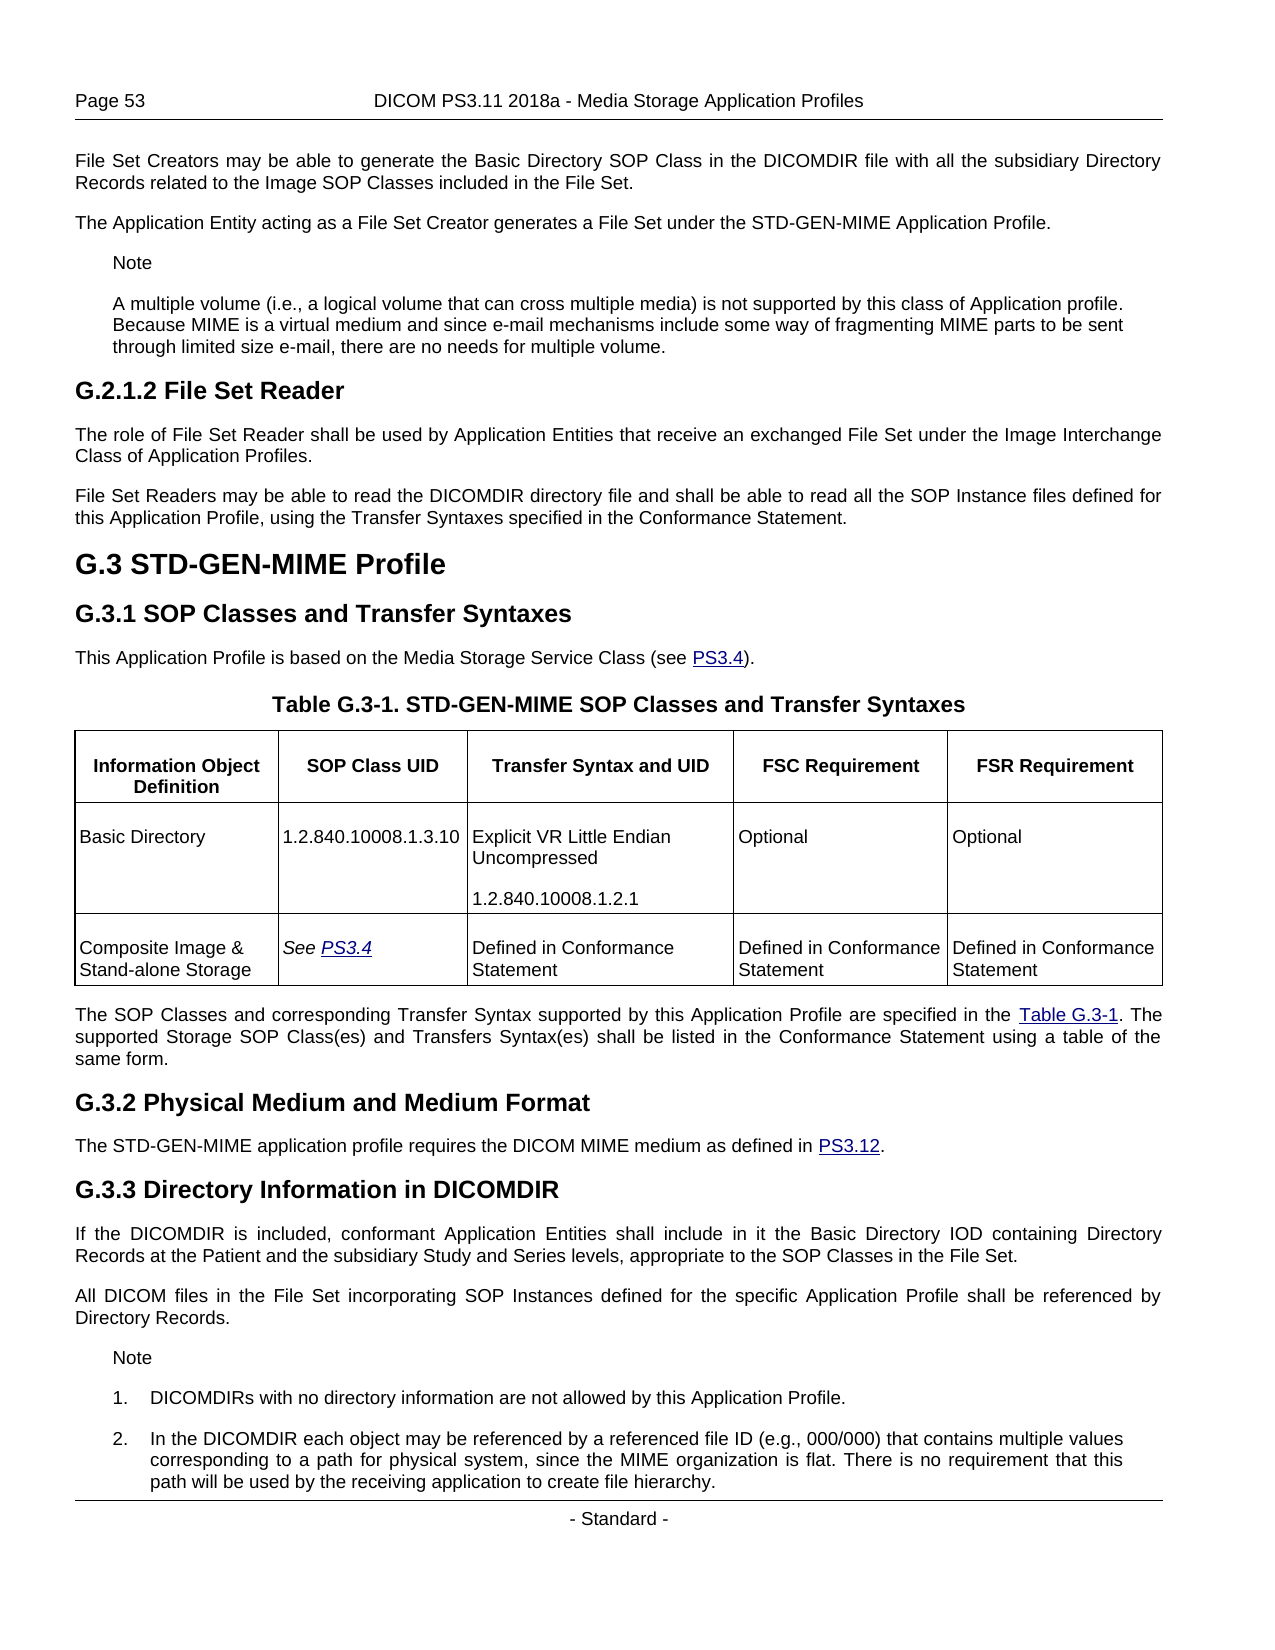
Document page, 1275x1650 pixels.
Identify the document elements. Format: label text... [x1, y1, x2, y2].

table_header FSR Requirement [948, 731, 1162, 802]
table_cell Basic Directory [76, 803, 278, 913]
text G.3.2 Physical Medium and Medium Format [75, 1088, 1162, 1116]
text G.3.1 SOP Classes and Transfer Syntaxes [75, 599, 1162, 628]
list In the DICOMDIR each object may be referenced by a referenced file ID (e.g., 000/000) that contains multiple values corresponding to a path for physical system, since the MIME organization is flat. There is no requirement that this path will be used by the receiving application to create file hierarchy. [112, 1427, 1125, 1492]
text Note [112, 1347, 1125, 1368]
table_cell See PS3.4 [279, 914, 467, 984]
text G.3 STD-GEN-MIME Profile [75, 547, 1162, 581]
table_cell Composite Image & Stand-alone Storage [76, 914, 278, 984]
text File Set Creators may be able to generate the Basic Directory SOP Class in the DICOMDIR file with all the subsidiary Directory Records related to the Image SOP Classes included in the File Set. [75, 150, 1162, 193]
text File Set Readers may be able to read the DICOMDIR directory file and shall be able to read all the SOP Instance files defined for this Application Profile, using the Transfer Syntaxes specified in the Conformance Statement. [75, 485, 1162, 528]
text The role of File Set Reader shall be used by Application Entities that receive an exchanged File Set under the Image Interchange Class of Application Profiles. [75, 423, 1162, 467]
table_header Information Object Definition [76, 731, 278, 802]
table_cell 1.2.840.10008.1.3.10 [279, 803, 467, 913]
table_header SOP Class UID [279, 731, 467, 802]
table_header Transfer Syntax and UID [468, 731, 733, 802]
text G.2.1.2 File Set Reader [75, 376, 1162, 405]
text G.3.3 Directory Information in DICOMDIR [75, 1176, 1162, 1204]
table_cell Optional [948, 803, 1162, 913]
text A multiple volume (i.e., a logical volume that can cross multiple media) is not supported by this class of Application profile. Because MIME is a virtual medium and since e-mail mechanisms include some way of fragmenting MIME parts to be sent through limited size e-mail, there are no needs for multiple volume. [112, 292, 1125, 357]
text The STD-GEN-MIME application profile requires the DICOM MIME medium as defined in PS3.12. [75, 1135, 1162, 1157]
table_cell Defined in Conformance Statement [948, 914, 1162, 984]
table_cell Defined in Conformance Statement [734, 914, 947, 984]
table_cell Optional [734, 803, 947, 913]
text Table G.3-1. STD-GEN-MIME SOP Classes and Transfer Syntaxes [75, 691, 1162, 717]
table_cell Defined in Conformance Statement [468, 914, 733, 984]
text The SOP Classes and corresponding Transfer Syntax supported by this Application Profile are specified in the Table G.3-1. The supported Storage SOP Class(es) and Transfers Syntax(es) shall be listed in the Conformance Statement using a table of the same form. [75, 1004, 1162, 1069]
text This Application Profile is based on the Media Storage Service Class (see PS3.4). [75, 647, 1162, 668]
text The Application Entity acting as a File Set Creator generates a File Set under the STD-GEN-MIME Application Profile. [75, 212, 1162, 233]
text Note [112, 252, 1125, 274]
table_header FSC Requirement [734, 731, 947, 802]
table_cell Explicit VR Little Endian Uncompressed 1.2.840.10008.1.2.1 [468, 803, 733, 913]
text If the DICOMDIR is included, conformant Application Entities shall include in it the Basic Directory IOD containing Directory Records at the Patient and the subsidiary Study and Series levels, appropriate to the SOP Classes in the File Set. [75, 1223, 1162, 1266]
text All DICOM files in the File Set incorporating SOP Instances defined for the specific Application Profile shall be referenced by Directory Records. [75, 1285, 1162, 1328]
list DICOMDIRs with no directory information are not allowed by this Application Profile. [112, 1387, 1125, 1409]
